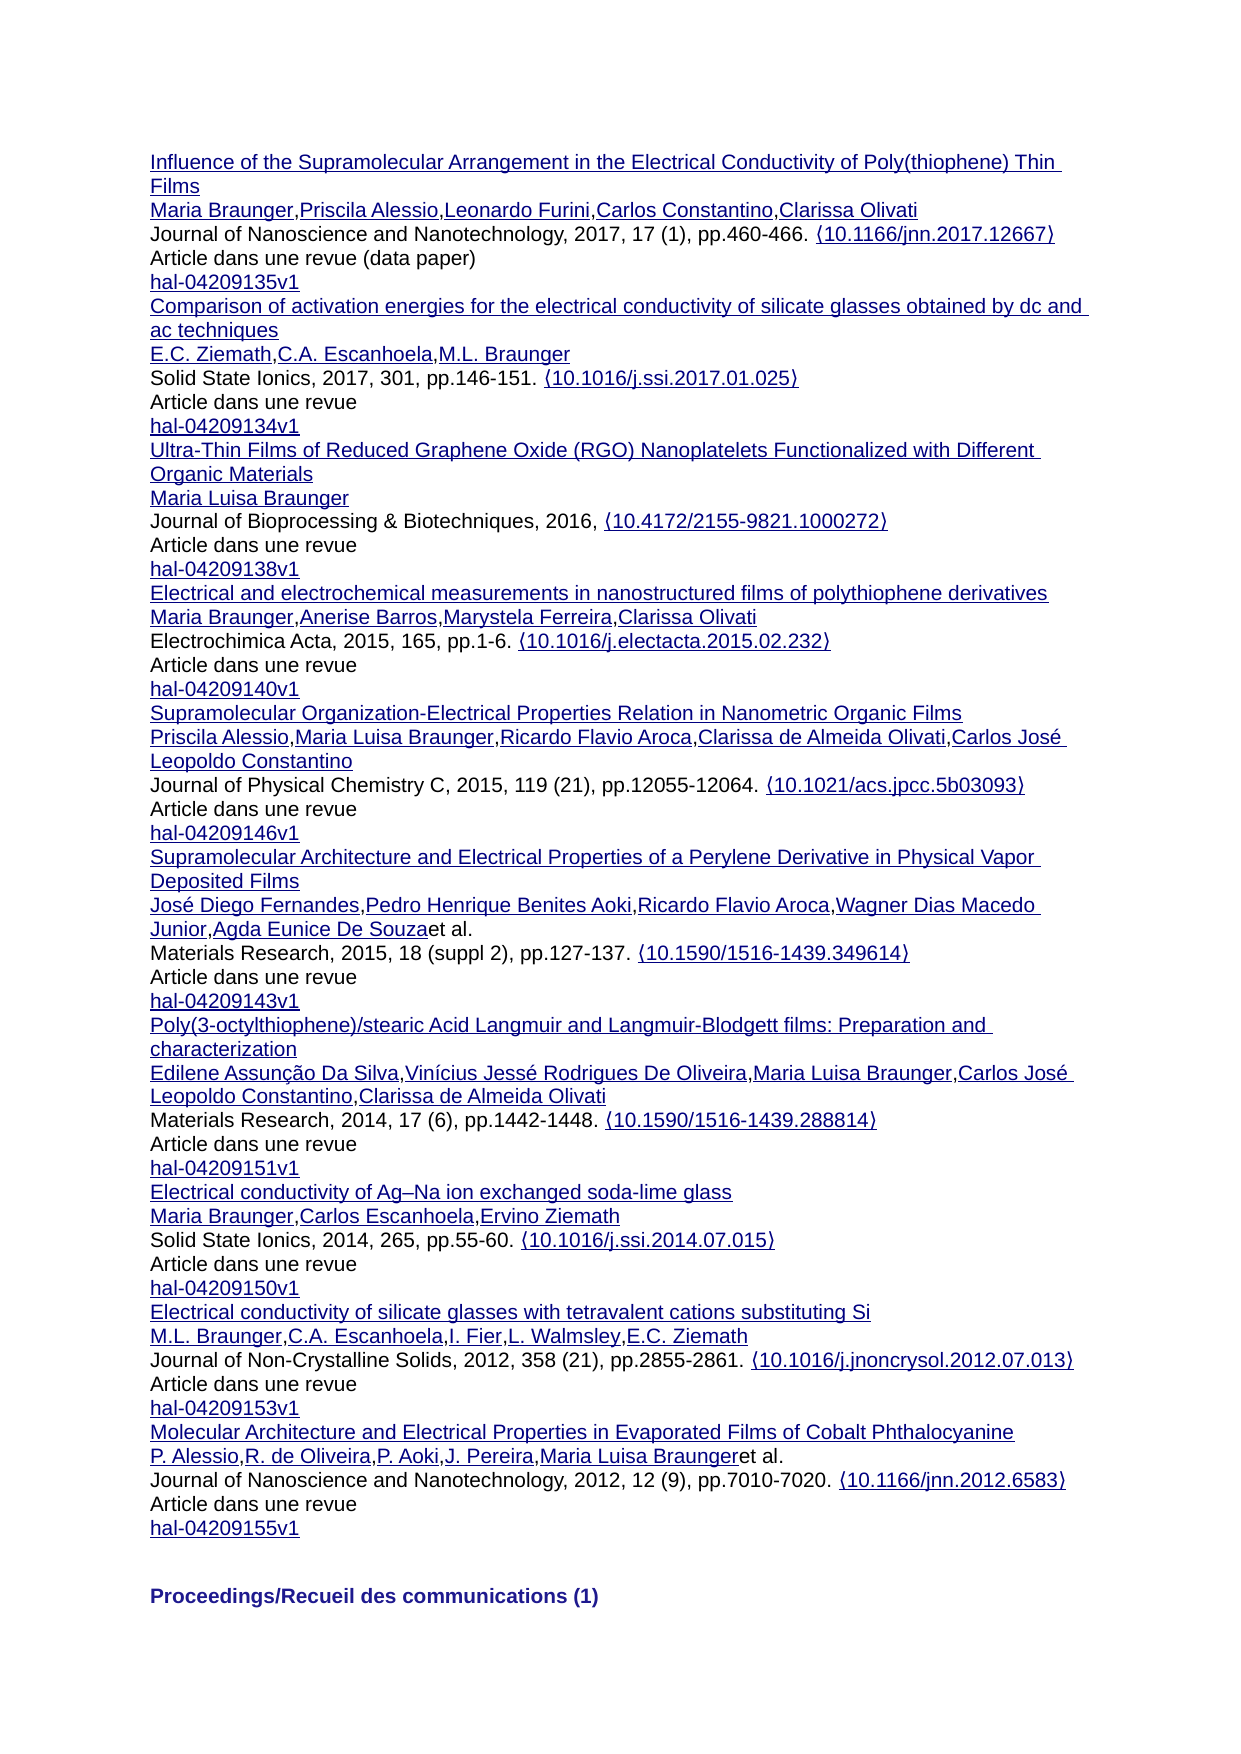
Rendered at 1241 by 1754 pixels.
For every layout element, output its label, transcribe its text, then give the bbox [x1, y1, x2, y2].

table_cell Influence of the Supramolecular Arrangement in the Electrical Conductivity of Poly(thiophene) Thin Films Maria Braunger,Priscila Alessio,Leonardo Furini,Carlos Constantino,Clarissa Olivati Journal of Nanoscience and Nanotechnology, 2017, 17 (1), pp.460-466. ⟨10.1166/jnn.2017.12667⟩ Article dans une revue (data paper) hal-04209135v1 [150, 150, 1090, 294]
table_cell Poly(3-octylthiophene)/stearic Acid Langmuir and Langmuir-Blodgett films: Preparation and characterization Edilene Assunção Da Silva,Vinícius Jessé Rodrigues De Oliveira,Maria Luisa Braunger,Carlos José Leopoldo Constantino,Clarissa de Almeida Olivati Materials Research, 2014, 17 (6), pp.1442-1448. ⟨10.1590/1516-1439.288814⟩ Article dans une revue hal-04209151v1 [150, 1013, 1090, 1180]
table_cell Ultra-Thin Films of Reduced Graphene Oxide (RGO) Nanoplatelets Functionalized with Different Organic Materials Maria Luisa Braunger Journal of Bioprocessing & Biotechniques, 2016, ⟨10.4172/2155-9821.1000272⟩ Article dans une revue hal-04209138v1 [150, 438, 1090, 581]
table_cell Supramolecular Organization-Electrical Properties Relation in Nanometric Organic Films Priscila Alessio,Maria Luisa Braunger,Ricardo Flavio Aroca,Clarissa de Almeida Olivati,Carlos José Leopoldo Constantino Journal of Physical Chemistry C, 2015, 119 (21), pp.12055-12064. ⟨10.1021/acs.jpcc.5b03093⟩ Article dans une revue hal-04209146v1 [150, 701, 1090, 845]
subtitle Proceedings/Recueil des communications (1) [150, 1584, 1090, 1608]
table_cell Supramolecular Architecture and Electrical Properties of a Perylene Derivative in Physical Vapor Deposited Films José Diego Fernandes,Pedro Henrique Benites Aoki,Ricardo Flavio Aroca,Wagner Dias Macedo Junior,Agda Eunice De Souzaet al. Materials Research, 2015, 18 (suppl 2), pp.127-137. ⟨10.1590/1516-1439.349614⟩ Article dans une revue hal-04209143v1 [150, 845, 1090, 1012]
table_cell Electrical and electrochemical measurements in nanostructured films of polythiophene derivatives Maria Braunger,Anerise Barros,Marystela Ferreira,Clarissa Olivati Electrochimica Acta, 2015, 165, pp.1-6. ⟨10.1016/j.electacta.2015.02.232⟩ Article dans une revue hal-04209140v1 [150, 581, 1090, 701]
table_cell Electrical conductivity of silicate glasses with tetravalent cations substituting Si M.L. Braunger,C.A. Escanhoela,I. Fier,L. Walmsley,E.C. Ziemath Journal of Non-Crystalline Solids, 2012, 358 (21), pp.2855-2861. ⟨10.1016/j.jnoncrysol.2012.07.013⟩ Article dans une revue hal-04209153v1 [150, 1300, 1090, 1420]
table_cell Comparison of activation energies for the electrical conductivity of silicate glasses obtained by dc and ac techniques E.C. Ziemath,C.A. Escanhoela,M.L. Braunger Solid State Ionics, 2017, 301, pp.146-151. ⟨10.1016/j.ssi.2017.01.025⟩ Article dans une revue hal-04209134v1 [150, 294, 1090, 437]
table_cell Electrical conductivity of Ag–Na ion exchanged soda-lime glass Maria Braunger,Carlos Escanhoela,Ervino Ziemath Solid State Ionics, 2014, 265, pp.55-60. ⟨10.1016/j.ssi.2014.07.015⟩ Article dans une revue hal-04209150v1 [150, 1180, 1090, 1300]
table_cell Molecular Architecture and Electrical Properties in Evaporated Films of Cobalt Phthalocyanine P. Alessio,R. de Oliveira,P. Aoki,J. Pereira,Maria Luisa Braungeret al. Journal of Nanoscience and Nanotechnology, 2012, 12 (9), pp.7010-7020. ⟨10.1166/jnn.2012.6583⟩ Article dans une revue hal-04209155v1 [150, 1420, 1090, 1539]
